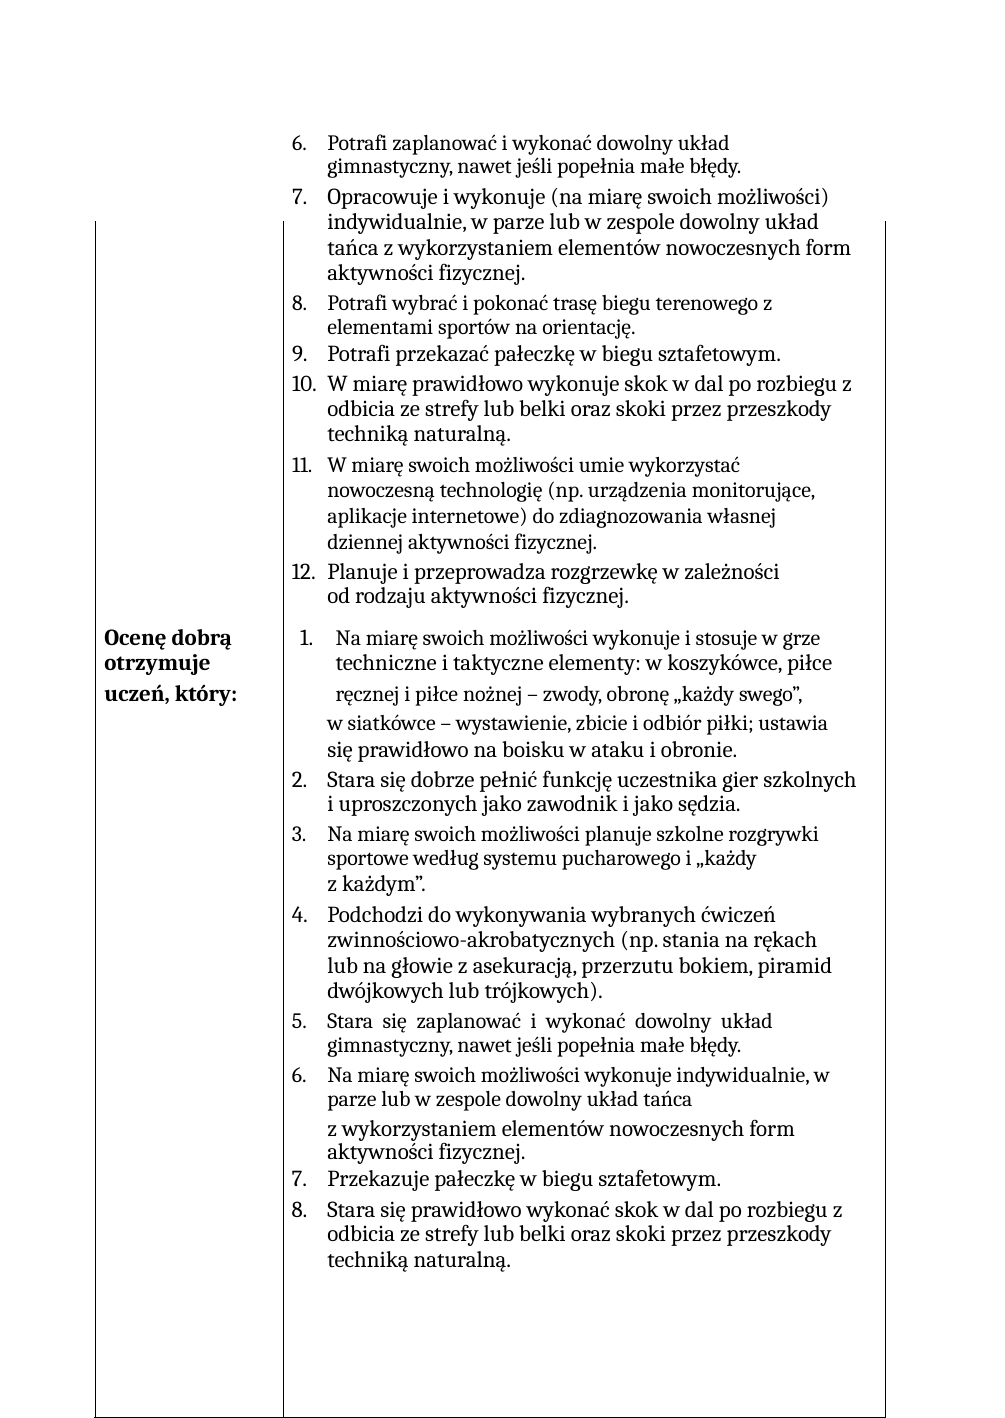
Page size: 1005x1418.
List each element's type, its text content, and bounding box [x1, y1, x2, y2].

list Na miarę swoich możliwości wykonuje indywidualnie, w parze lub w zespole dowolny układ tańca [292, 1063, 844, 1112]
text otrzymuje [104, 651, 283, 674]
text się prawidłowo na boisku w ataku i obronie. [327, 737, 867, 763]
text techniczne i taktyczne elementy: w koszykówce, piłce [284, 651, 867, 674]
text uczeń, który: [104, 678, 283, 707]
list Potrafi wybrać i pokonać trasę biegu terenowego z elementami sportów na orientację. [292, 291, 794, 340]
list Na miarę swoich możliwości planuje szkolne rozgrywki sportowe według systemu pucharowego i „każdy [292, 822, 854, 871]
list W miarę swoich możliwości umie wykorzystać nowoczesną technologię (np. urządzenia monitorujące, aplikacje internetowe) do zdiagnozowania własnej dziennej aktywności fizycznej. [292, 452, 852, 555]
text w siatkówce – wystawienie, zbicie i odbiór piłki; ustawia [327, 711, 867, 736]
list Planuje i przeprowadza rozgrzewkę w zależności od rodzaju aktywności fizycznej. [292, 560, 796, 609]
list Podchodzi do wykonywania wybranych ćwiczeń zwinnościowo-akrobatycznych (np. stania na rękach lub na głowie z asekuracją, przerzutu bokiem, piramid dwójkowych lub trójkowych). [292, 902, 844, 1004]
list Potrafi zaplanować i wykonać dowolny układ gimnastyczny, nawet jeśli popełnia małe błędy. [292, 130, 771, 179]
text ręcznej i piłce nożnej – zwody, obronę „każdy swego”, [284, 678, 867, 707]
list Potrafi przekazać pałeczkę w biegu sztafetowym. [292, 341, 867, 367]
text 1. Na miarę swoich możliwości wykonuje i stosuje w grze [284, 622, 867, 651]
text Ocenę dobrą [104, 622, 283, 651]
text z każdym”. [327, 871, 867, 898]
list Stara się prawidłowo wykonać skok w dal po rozbiegu z odbicia ze strefy lub belki oraz skoki przez przeszkody techniką naturalną. [291, 1197, 861, 1273]
text z wykorzystaniem elementów nowoczesnych form aktywności fizycznej. [327, 1116, 808, 1165]
list Przekazuje pałeczkę w biegu sztafetowym. [291, 1166, 867, 1192]
list Opracowuje i wykonuje (na miarę swoich możliwości) indywidualnie, w parze lub w zespole dowolny układ tańca z wykorzystaniem elementów nowoczesnych form aktywności fizycznej. [292, 184, 865, 286]
list Stara się zaplanować i wykonać dowolny układ gimnastyczny, nawet jeśli popełnia małe błędy. [292, 1009, 773, 1058]
list W miarę prawidłowo wykonuje skok w dal po rozbiegu z odbicia ze strefy lub belki oraz skoki przez przeszkody techniką naturalną. [292, 372, 861, 447]
list Stara się dobrze pełnić funkcję uczestnika gier szkolnych i uproszczonych jako zawodnik i jako sędzia. [292, 768, 867, 817]
